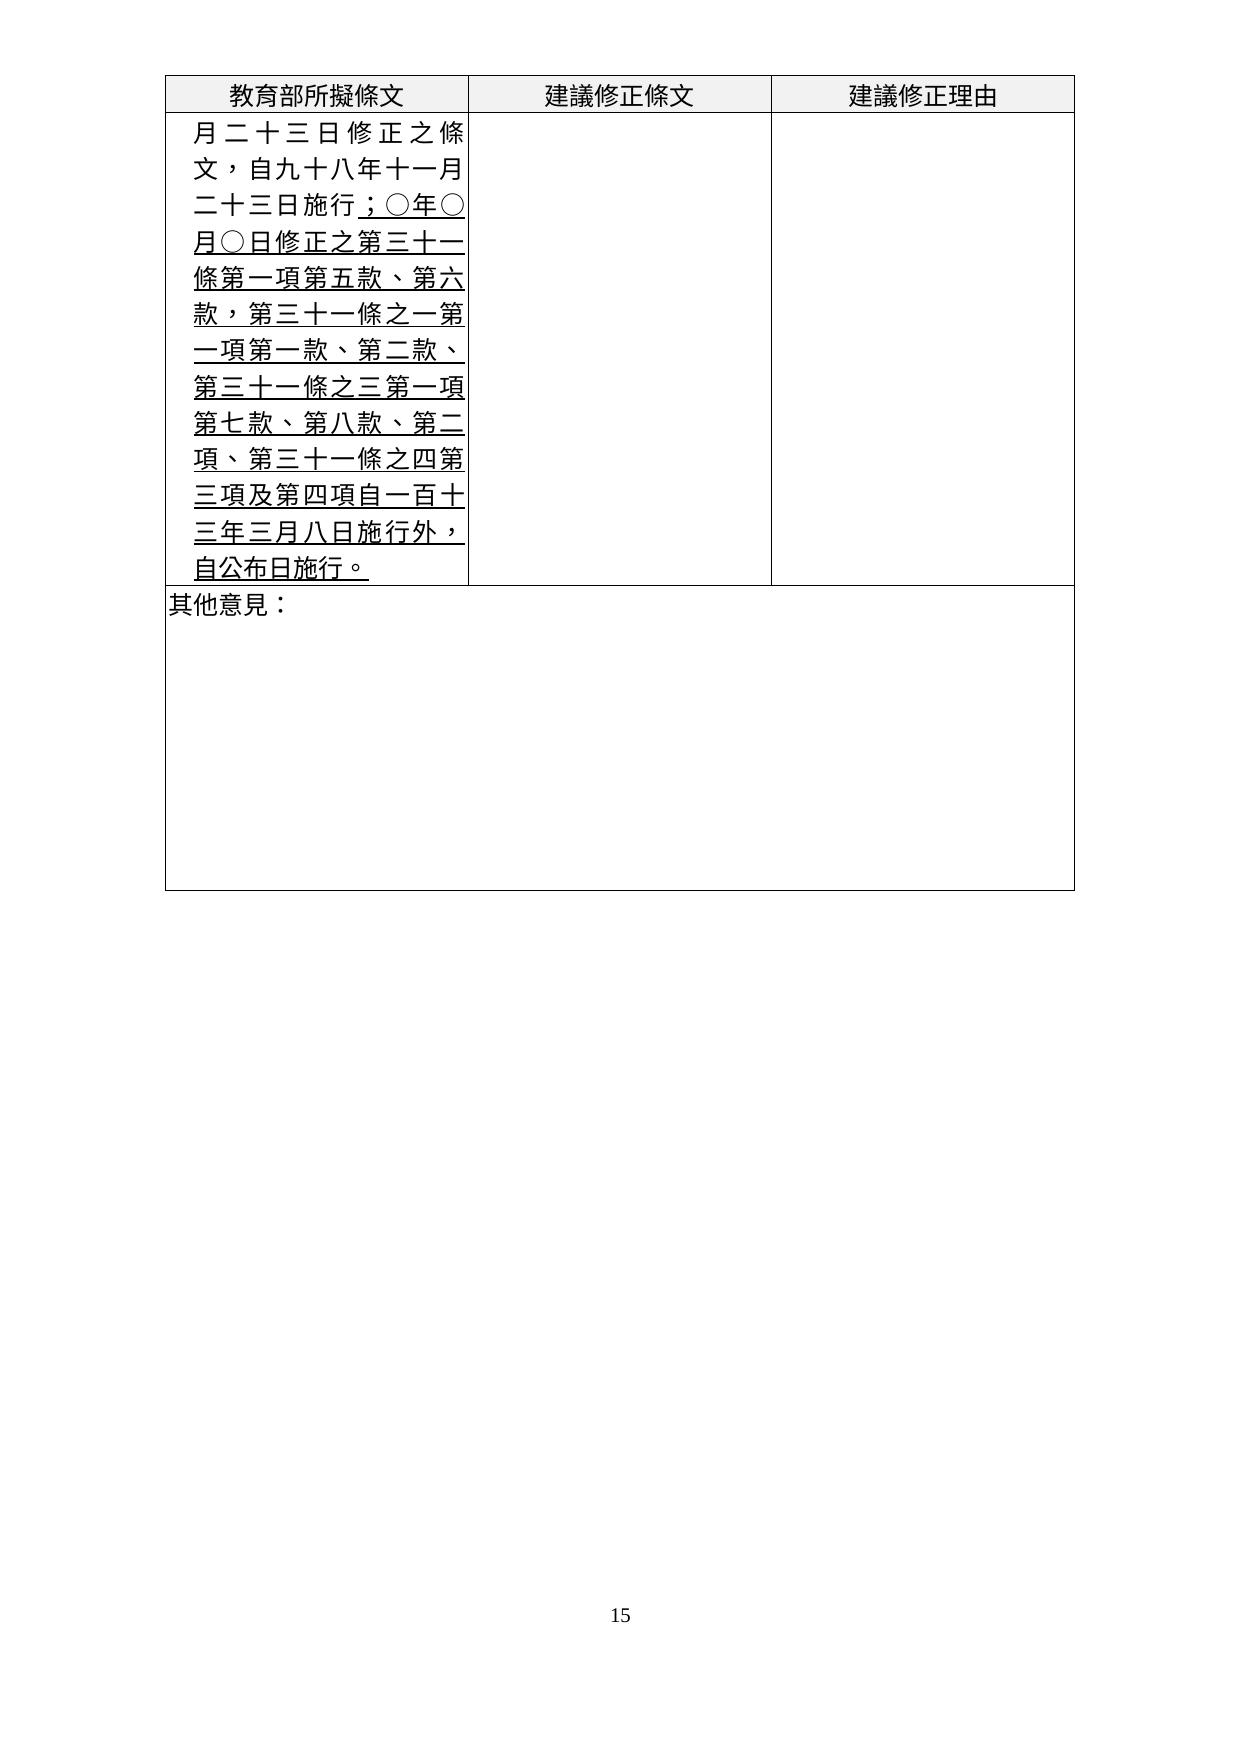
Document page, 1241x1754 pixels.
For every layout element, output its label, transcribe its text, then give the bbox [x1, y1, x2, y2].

table_header 建議修正理由 [772, 76, 1074, 112]
table_cell [469, 113, 771, 584]
table_cell [772, 113, 1074, 584]
table_header 建議修正條文 [469, 76, 771, 112]
table_cell 其他意見： [166, 586, 1074, 889]
table_header 教育部所擬條文 [166, 76, 468, 112]
table_cell 月二十三日修正之條文，自九十八年十一月二十三日施行；○年○月○日修正之第三十一條第一項第五款、第六款，第三十一條之一第一項第一款、第二款、第三十一條之三第一項第七款、第八款、第二項、第三十一條之四第三項及第四項自一百十三年三月八日施行外，自公布日施行。 [166, 113, 468, 584]
